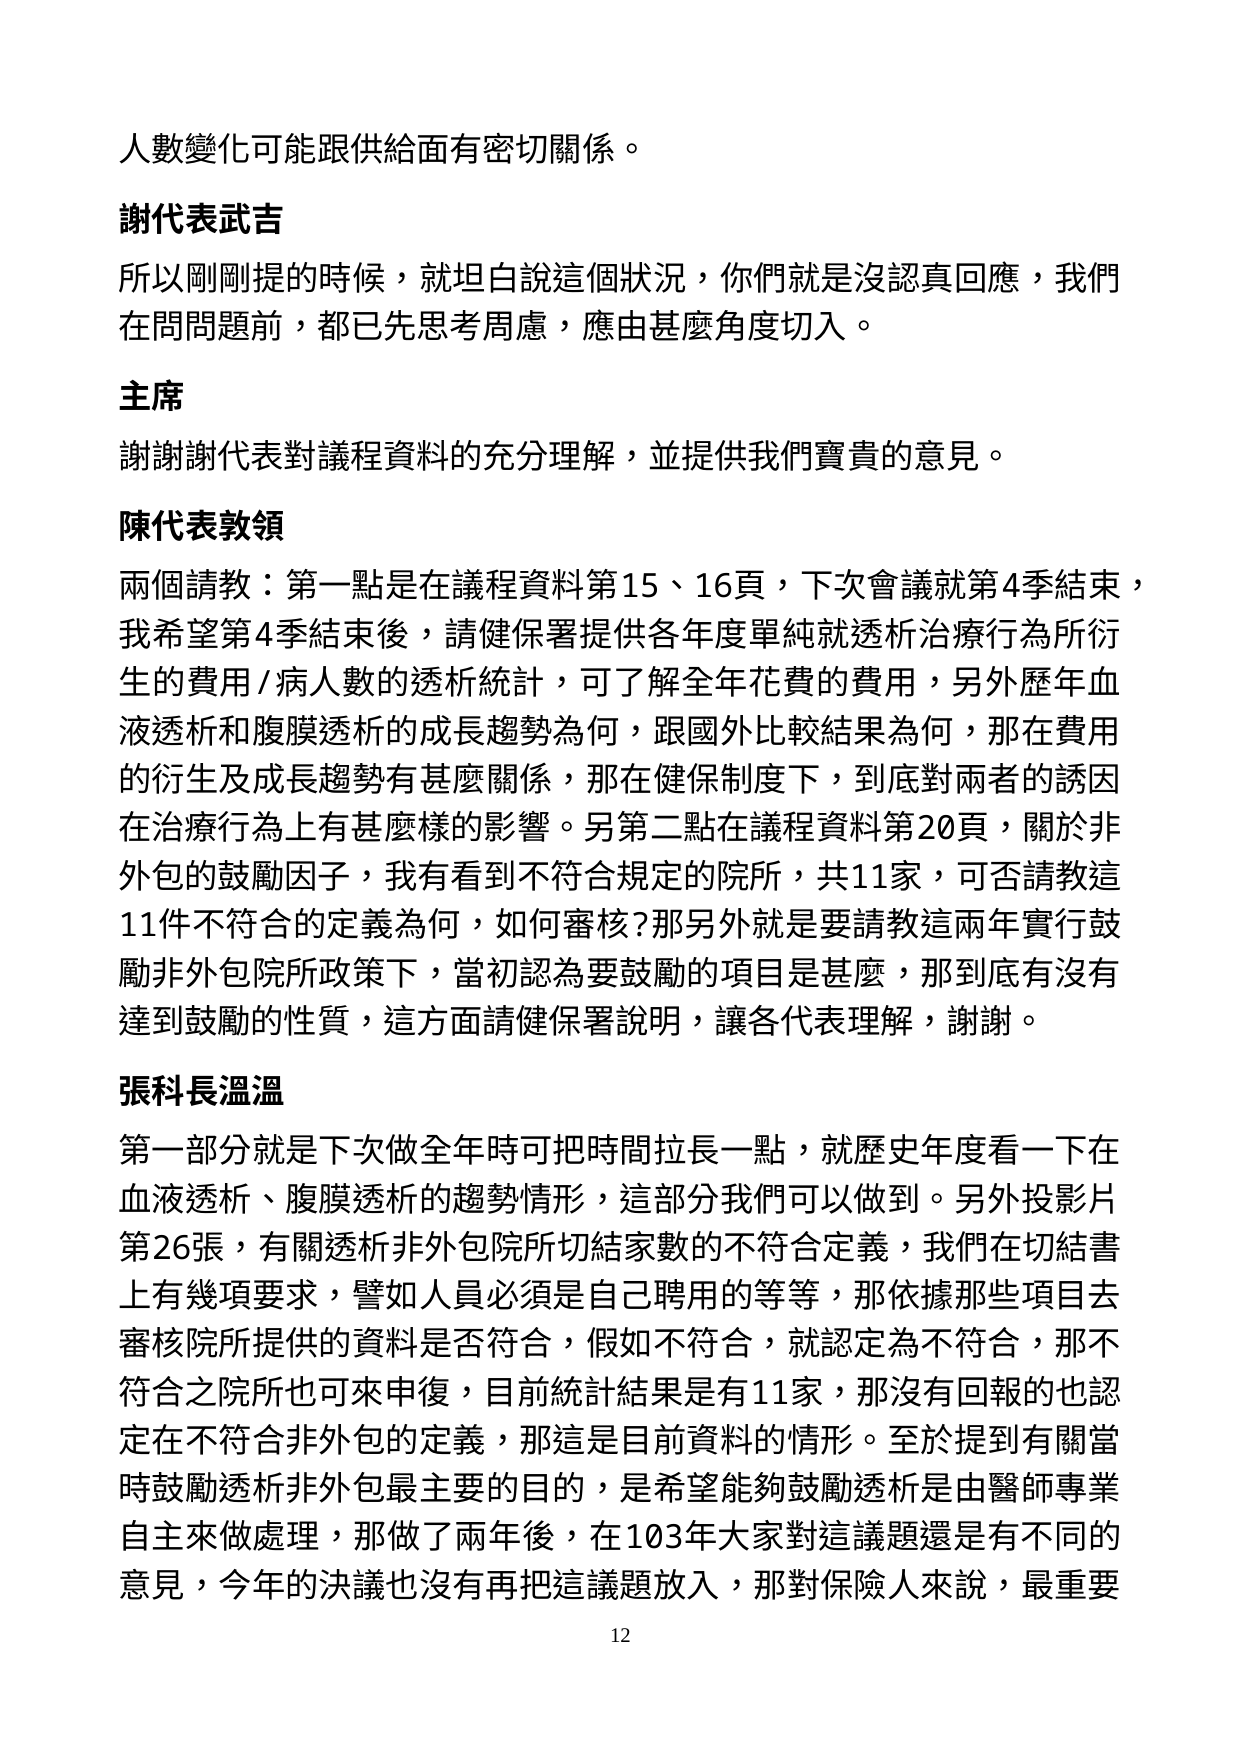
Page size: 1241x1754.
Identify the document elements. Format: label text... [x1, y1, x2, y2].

text 謝謝謝代表對議程資料的充分理解，並提供我們寶貴的意見。 [118, 430, 1122, 478]
text 謝代表武吉 [118, 189, 1122, 242]
text 陳代表敦領 [118, 497, 1122, 549]
text 人數變化可能跟供給面有密切關係。 [118, 123, 1122, 171]
text 所以剛剛提的時候，就坦白說這個狀況，你們就是沒認真回應，我們在問問題前，都已先思考周慮，應由甚麼角度切入。 [118, 252, 1122, 348]
text 主席 [118, 367, 1122, 419]
text 兩個請教：第一點是在議程資料第15、16頁，下次會議就第4季結束，我希望第4季結束後，請健保署提供各年度單純就透析治療行為所衍生的費用/病人數的透析統計，可了解全年花費的費用，另外歷年血液透析和腹膜透析的成長趨勢為何，跟國外比較結果為何，那在費用的衍生及成長趨勢有甚麼關係，那在健保制度下，到底對兩者的誘因在治療行為上有甚麼樣的影響。另第二點在議程資料第20頁，關於非外包的鼓勵因子，我有看到不符合規定的院所，共11家，可否請教這11件不符合的定義為何，如何審核?那另外就是要請教這兩年實行鼓勵非外包院所政策下，當初認為要鼓勵的項目是甚麼，那到底有沒有達到鼓勵的性質，這方面請健保署說明，讓各代表理解，謝謝。 [118, 559, 1122, 1043]
text 張科長溫溫 [118, 1062, 1122, 1114]
text 第一部分就是下次做全年時可把時間拉長一點，就歷史年度看一下在血液透析、腹膜透析的趨勢情形，這部分我們可以做到。另外投影片第26張，有關透析非外包院所切結家數的不符合定義，我們在切結書上有幾項要求，譬如人員必須是自己聘用的等等，那依據那些項目去審核院所提供的資料是否符合，假如不符合，就認定為不符合，那不符合之院所也可來申復，目前統計結果是有11家，那沒有回報的也認定在不符合非外包的定義，那這是目前資料的情形。至於提到有關當時鼓勵透析非外包最主要的目的，是希望能夠鼓勵透析是由醫師專業自主來做處理，那做了兩年後，在103年大家對這議題還是有不同的意見，今年的決議也沒有再把這議題放入，那對保險人來說，最重要 [118, 1124, 1122, 1607]
